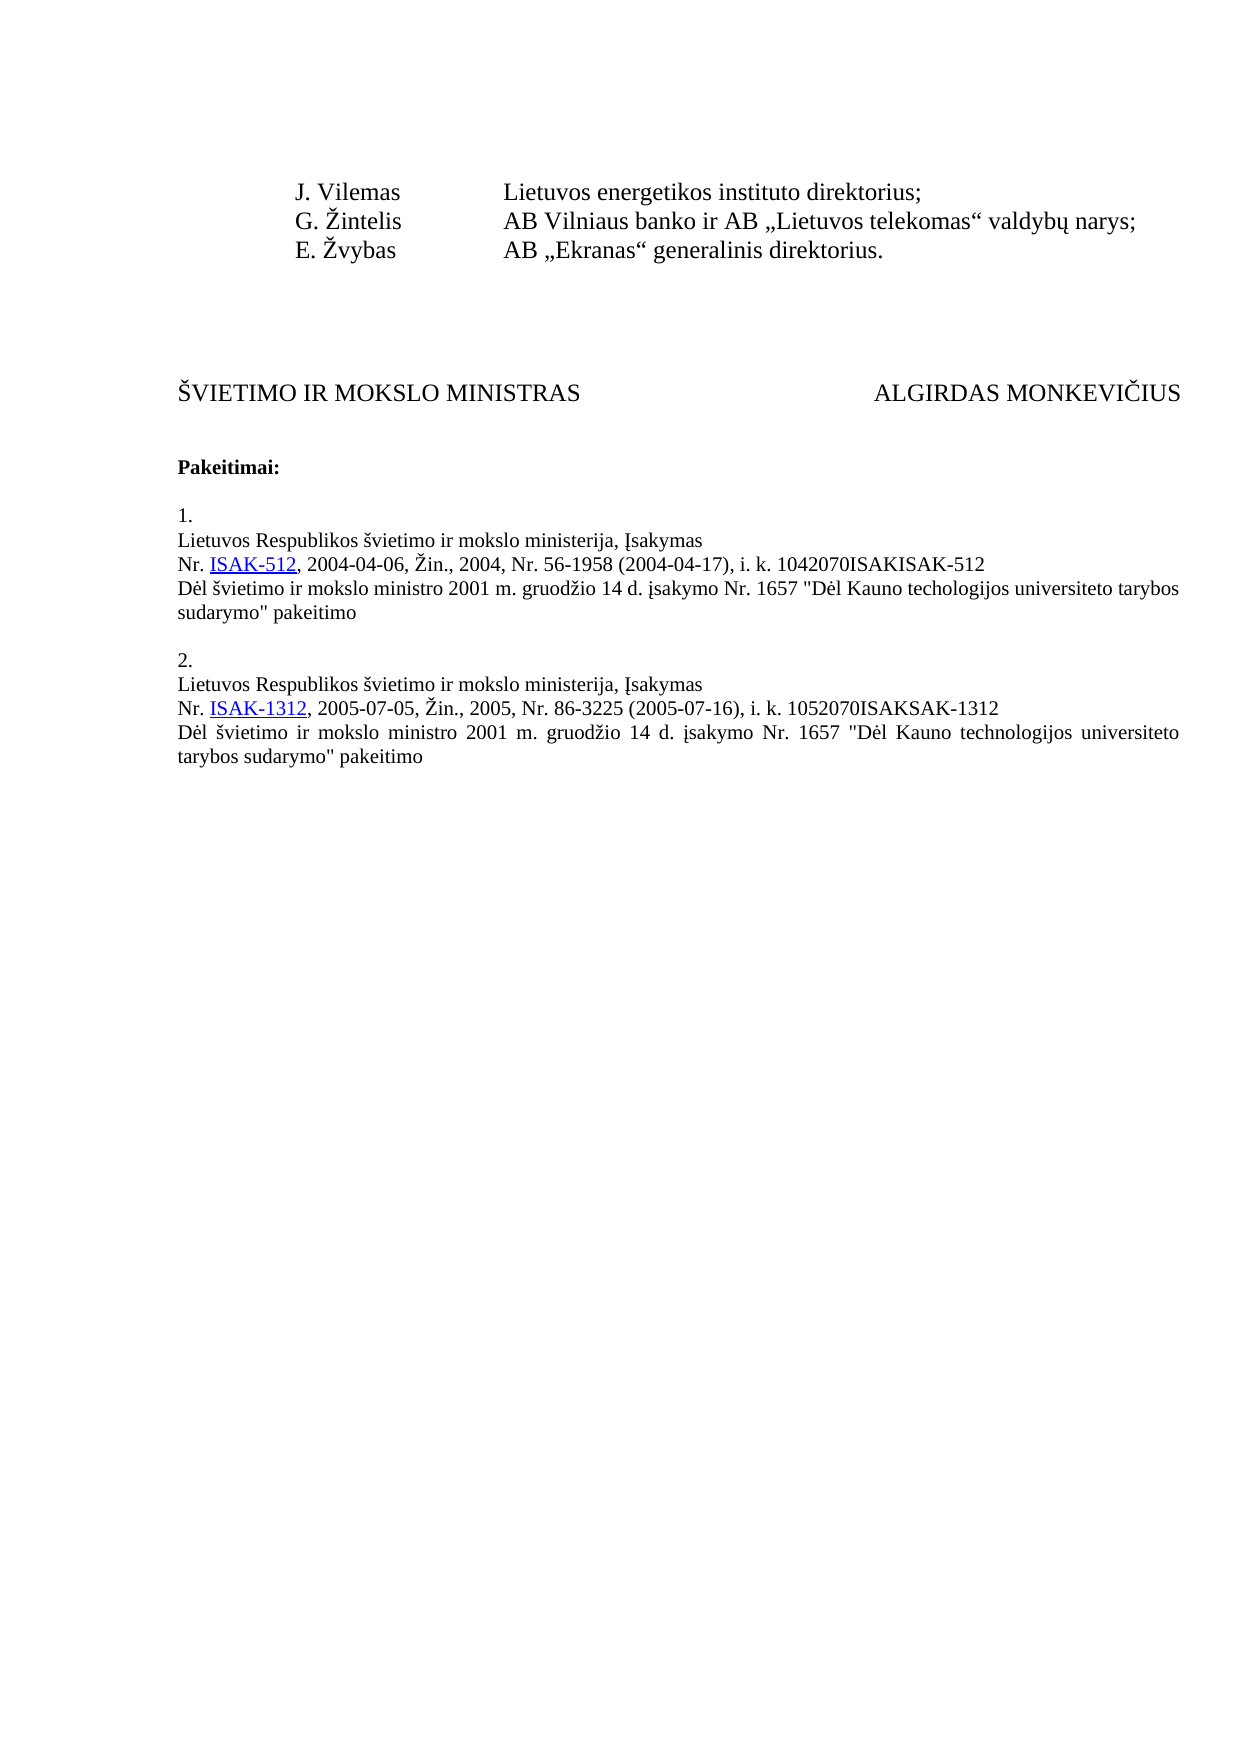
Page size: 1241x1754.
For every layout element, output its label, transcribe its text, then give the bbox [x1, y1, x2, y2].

text Pakeitimai: [177, 455, 1181, 479]
text Nr. ISAK-1312, 2005-07-05, Žin., 2005, Nr. 86-3225 (2005-07-16), i. k. 1052070ISAKSAK-1312 [177, 696, 1181, 720]
text Nr. ISAK-512, 2004-04-06, Žin., 2004, Nr. 56-1958 (2004-04-17), i. k. 1042070ISAKISAK-512 [177, 552, 1181, 576]
text Dėl švietimo ir mokslo ministro 2001 m. gruodžio 14 d. įsakymo Nr. 1657 "Dėl Kauno techologijos universiteto tarybos sudarymo" pakeitimo [177, 576, 1181, 624]
text 2. [177, 648, 1181, 672]
text ŠVIETIMO IR MOKSLO MINISTRAS ALGIRDAS MONKEVIČIUS [177, 378, 1181, 407]
table_cell E. Žvybas [210, 235, 492, 263]
table_cell AB „Ekranas“ generalinis direktorius. [492, 235, 1214, 263]
text 1. [177, 503, 1181, 527]
table_cell G. Žintelis [210, 206, 492, 235]
text Dėl švietimo ir mokslo ministro 2001 m. gruodžio 14 d. įsakymo Nr. 1657 "Dėl Kauno technologijos universiteto tarybos sudarymo" pakeitimo [177, 720, 1181, 768]
text Lietuvos Respublikos švietimo ir mokslo ministerija, Įsakymas [177, 672, 1181, 696]
table_cell J. Vilemas [210, 177, 492, 206]
table_cell Lietuvos energetikos instituto direktorius; [492, 177, 1214, 206]
table_cell AB Vilniaus banko ir AB „Lietuvos telekomas“ valdybų narys; [492, 206, 1214, 235]
text Lietuvos Respublikos švietimo ir mokslo ministerija, Įsakymas [177, 527, 1181, 552]
